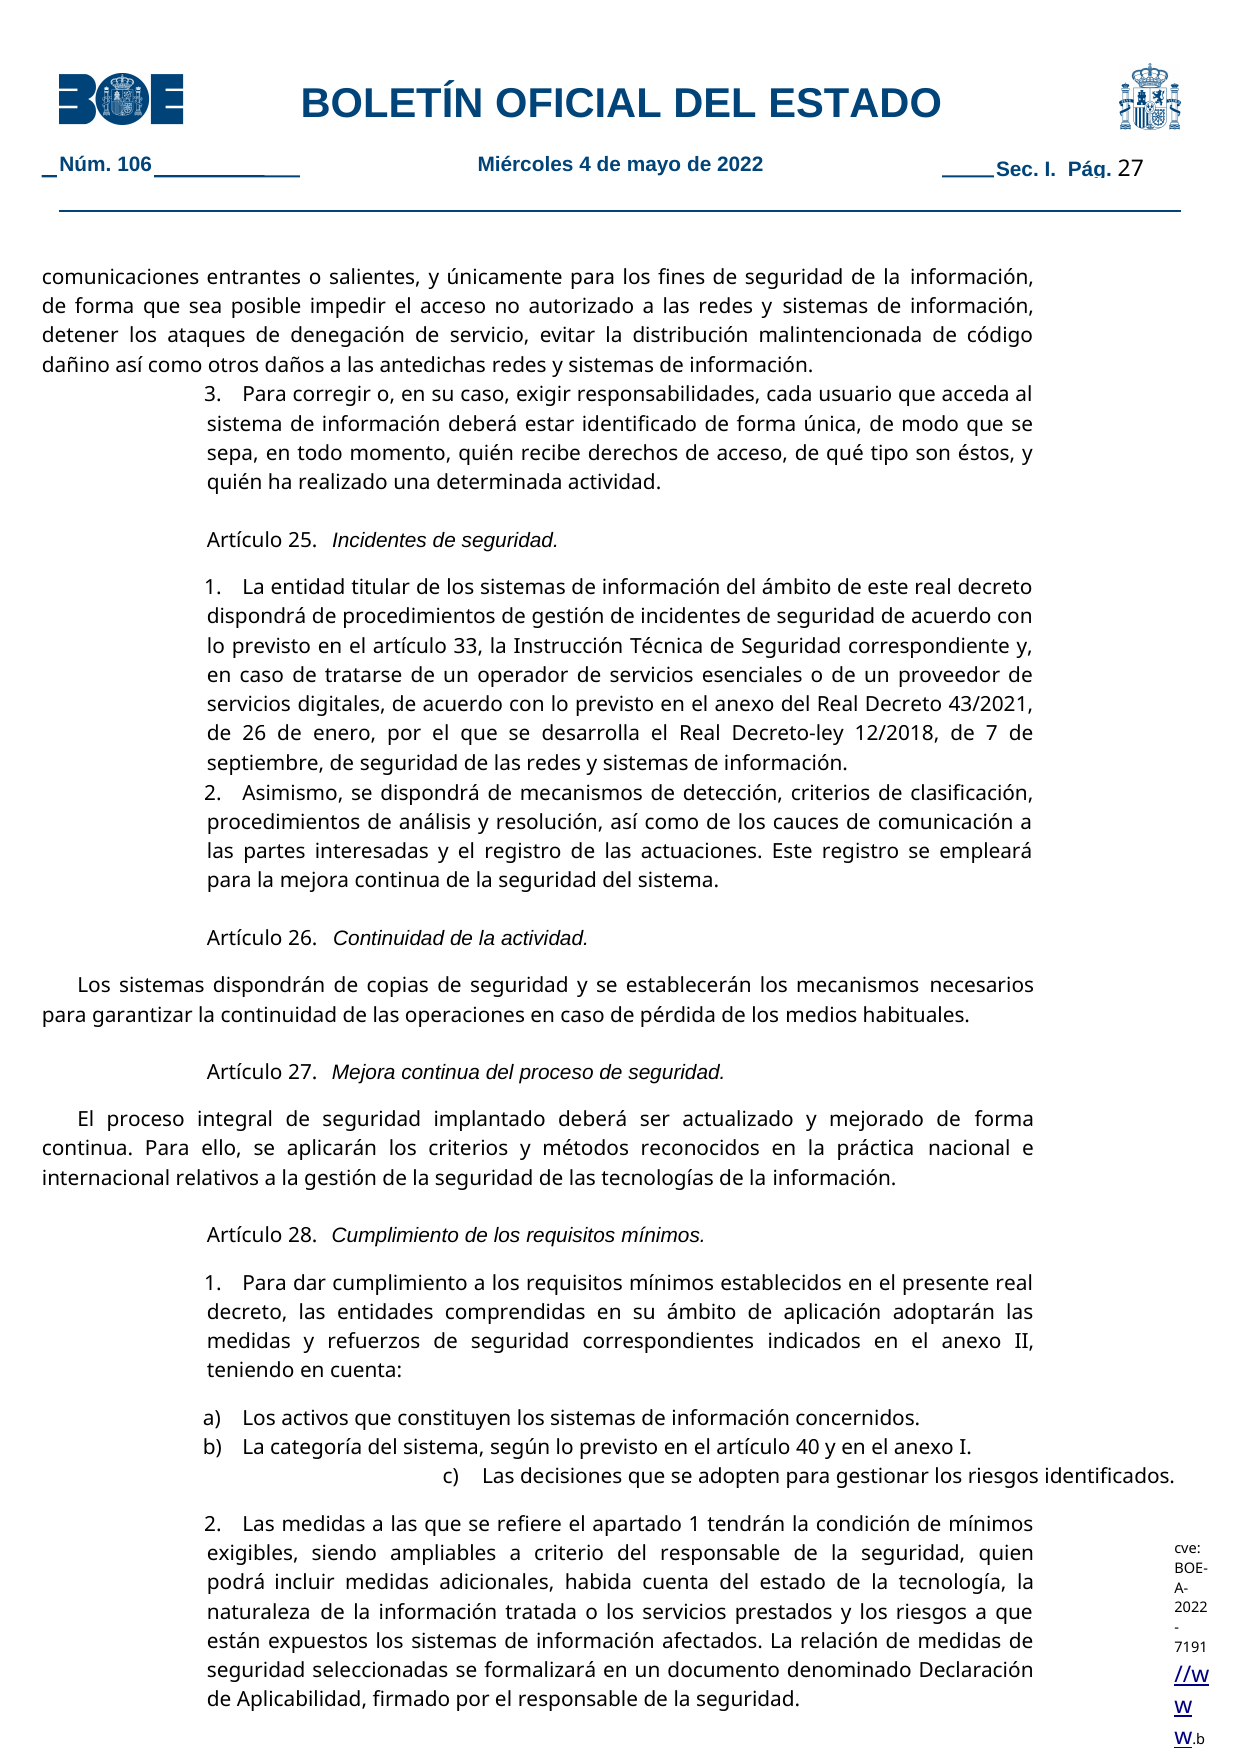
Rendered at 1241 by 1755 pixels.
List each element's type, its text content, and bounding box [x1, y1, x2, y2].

list La entidad titular de los sistemas de información del ámbito de este real decreto dispondrá de procedimientos de gestión de incidentes de seguridad de acuerdo con lo previsto en el artículo 33, la Instrucción Técnica de Seguridad correspondiente y, en caso de tratarse de un operador de servicios esenciales o de un proveedor de servicios digitales, de acuerdo con lo previsto en el anexo del Real Decreto 43/2021, de 26 de enero, por el que se desarrolla el Real Decreto-ley 12/2018, de 7 de septiembre, de seguridad de las redes y sistemas de información. [168, 572, 1034, 776]
list Las medidas a las que se refiere el apartado 1 tendrán la condición de mínimos exigibles, siendo ampliables a criterio del responsable de la seguridad, quien podrá incluir medidas adicionales, habida cuenta del estado de la tecnología, la naturaleza de la información tratada o los servicios prestados y los riesgos a que están expuestos los sistemas de información afectados. La relación de medidas de seguridad seleccionadas se formalizará en un documento denominado Declaración de Aplicabilidad, firmado por el responsable de la seguridad. [168, 1509, 1034, 1713]
list Para corregir o, en su caso, exigir responsabilidades, cada usuario que acceda al sistema de información deberá estar identificado de forma única, de modo que se sepa, en todo momento, quién recibe derechos de acceso, de qué tipo son éstos, y quién ha realizado una determinada actividad. [168, 379, 1034, 496]
text comunicaciones entrantes o salientes, y únicamente para los fines de seguridad de la información, de forma que sea posible impedir el acceso no autorizado a las redes y sistemas de información, detener los ataques de denegación de servicio, evitar la distribución malintencionada de código dañino así como otros daños a las antedichas redes y sistemas de información. [42, 262, 1034, 378]
text Los sistemas dispondrán de copias de seguridad y se establecerán los mecanismos necesarios para garantizar la continuidad de las operaciones en caso de pérdida de los medios habituales. [42, 970, 1034, 1028]
text Artículo 26. Continuidad de la actividad. [207, 923, 1199, 952]
text Artículo 27. Mejora continua del proceso de seguridad. [207, 1057, 1199, 1086]
list Para dar cumplimiento a los requisitos mínimos establecidos en el presente real decreto, las entidades comprendidas en su ámbito de aplicación adoptarán las medidas y refuerzos de seguridad correspondientes indicados en el anexo II, teniendo en cuenta: [168, 1268, 1034, 1384]
text El proceso integral de seguridad implantado deberá ser actualizado y mejorado de forma continua. Para ello, se aplicarán los criterios y métodos reconocidos en la práctica nacional e internacional relativos a la gestión de la seguridad de las tecnologías de la información. [42, 1104, 1034, 1191]
text Artículo 25. Incidentes de seguridad. [207, 525, 1199, 553]
list Asimismo, se dispondrá de mecanismos de detección, criterios de clasificación, procedimientos de análisis y resolución, así como de los cauces de comunicación a las partes interesadas y el registro de las actuaciones. Este registro se empleará para la mejora continua de la seguridad del sistema. [168, 778, 1034, 894]
list Verificable en https://www.boe.es [1174, 1658, 1210, 1754]
list cve: BOE-A-2022-7191 [1174, 1538, 1210, 1657]
list Los activos que constituyen los sistemas de información concernidos. [203, 1403, 1199, 1431]
list La categoría del sistema, según lo previsto en el artículo 40 y en el anexo I. [203, 1432, 1199, 1461]
list Las decisiones que se adopten para gestionar los riesgos identificados. [442, 1462, 1199, 1490]
text Artículo 28. Cumplimiento de los requisitos mínimos. [207, 1221, 1199, 1249]
